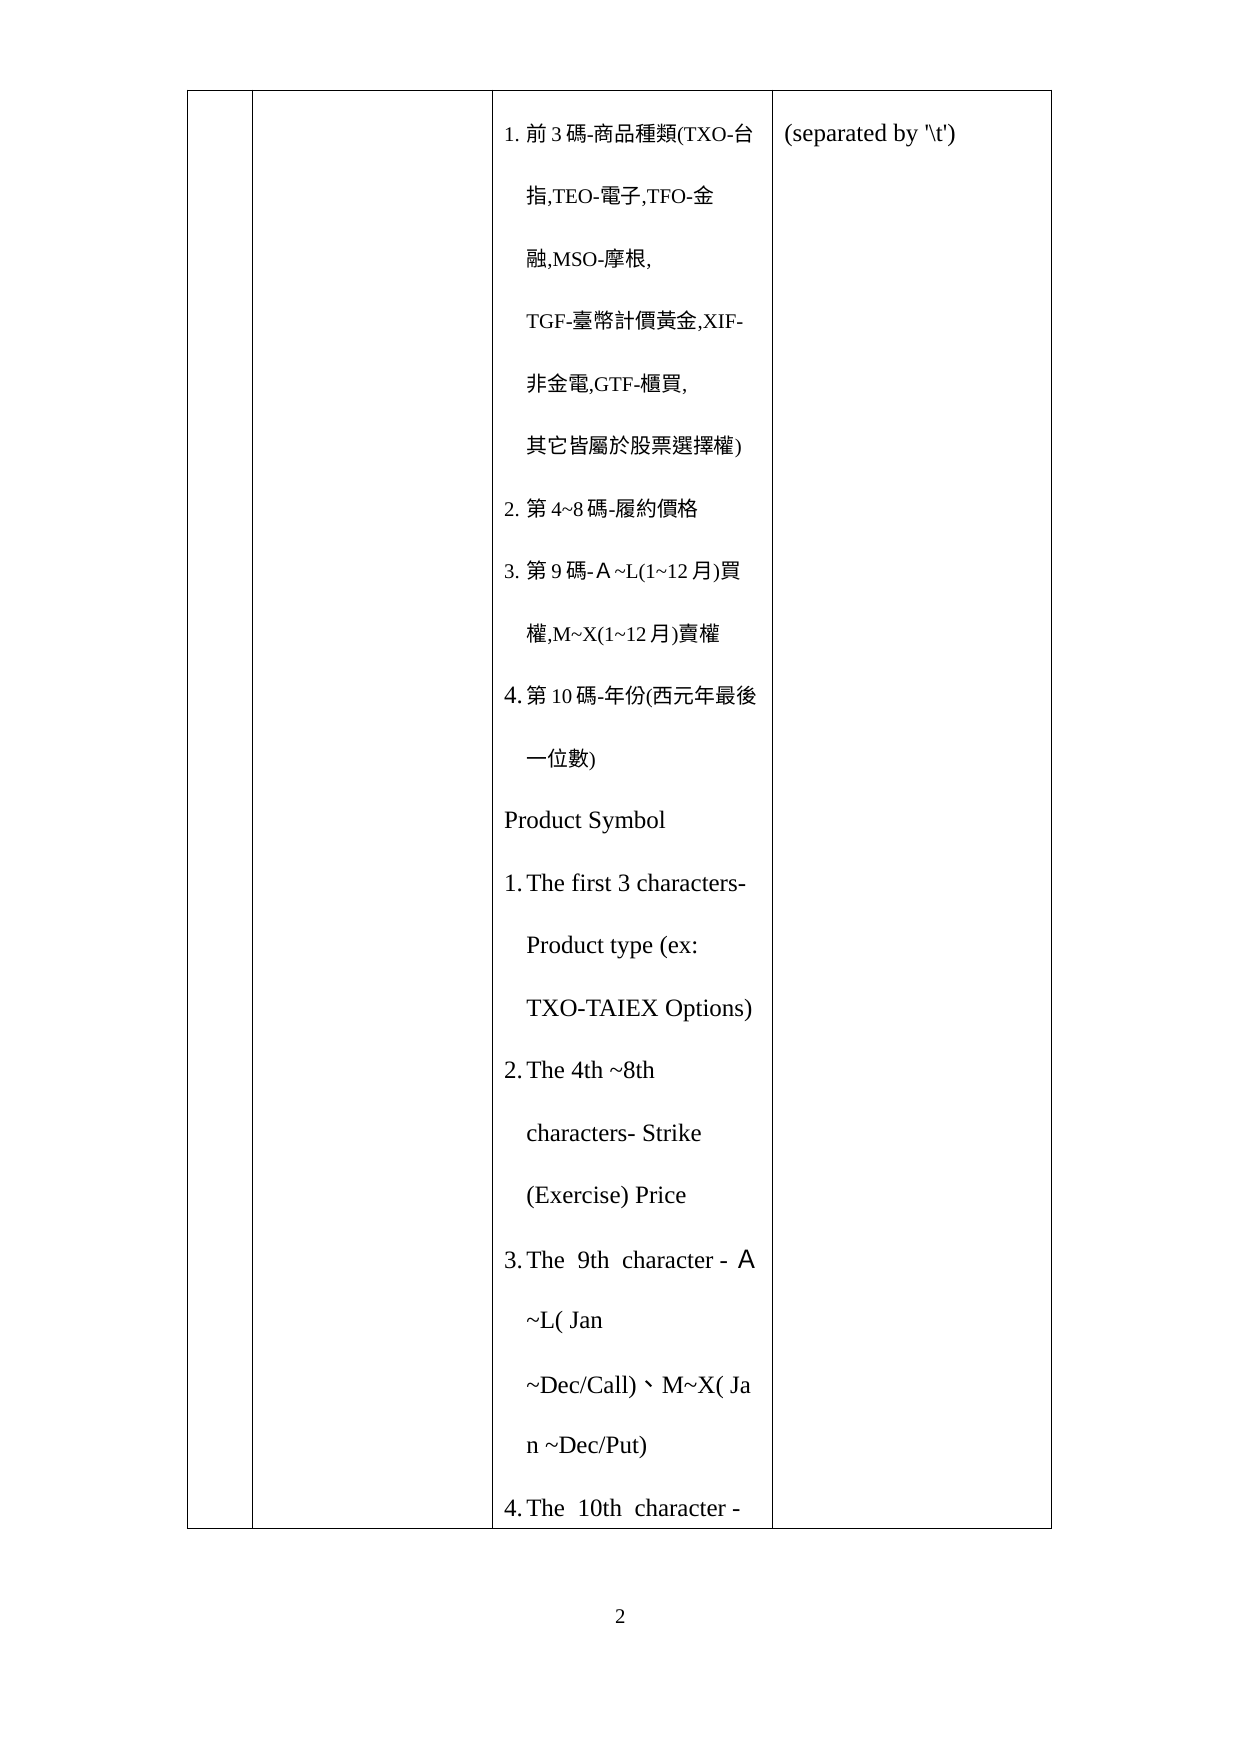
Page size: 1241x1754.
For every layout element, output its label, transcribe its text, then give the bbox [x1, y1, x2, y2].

table_cell [188, 91, 252, 1528]
table_cell [253, 91, 492, 1528]
table_cell 商品代號 前3碼-商品種類(TXO-台指,TEO-電子,TFO-金融,MSO-摩根, TGF-臺幣計價黃金,XIF-非金電,GTF-櫃買, 其它皆屬於股票選擇權) 第4~8碼-履約價格 第9碼-Ａ~L(1~12月)買權,M~X(1~12月)賣權 第10碼-年份(西元年最後一位數) Product Symbol 1. The first 3 characters- Product type (ex: TXO-TAIEX Options) 2. The 4th ~8th characters- Strike (Exercise) Price 3. The 9th character - Ａ~L( Jan ~Dec/Call)、M~X( Jan ~Dec/Put) 4. The 10th character - year (the last character of the year) [493, 91, 772, 1528]
table_cell (separated by '\t') [773, 91, 1051, 1528]
